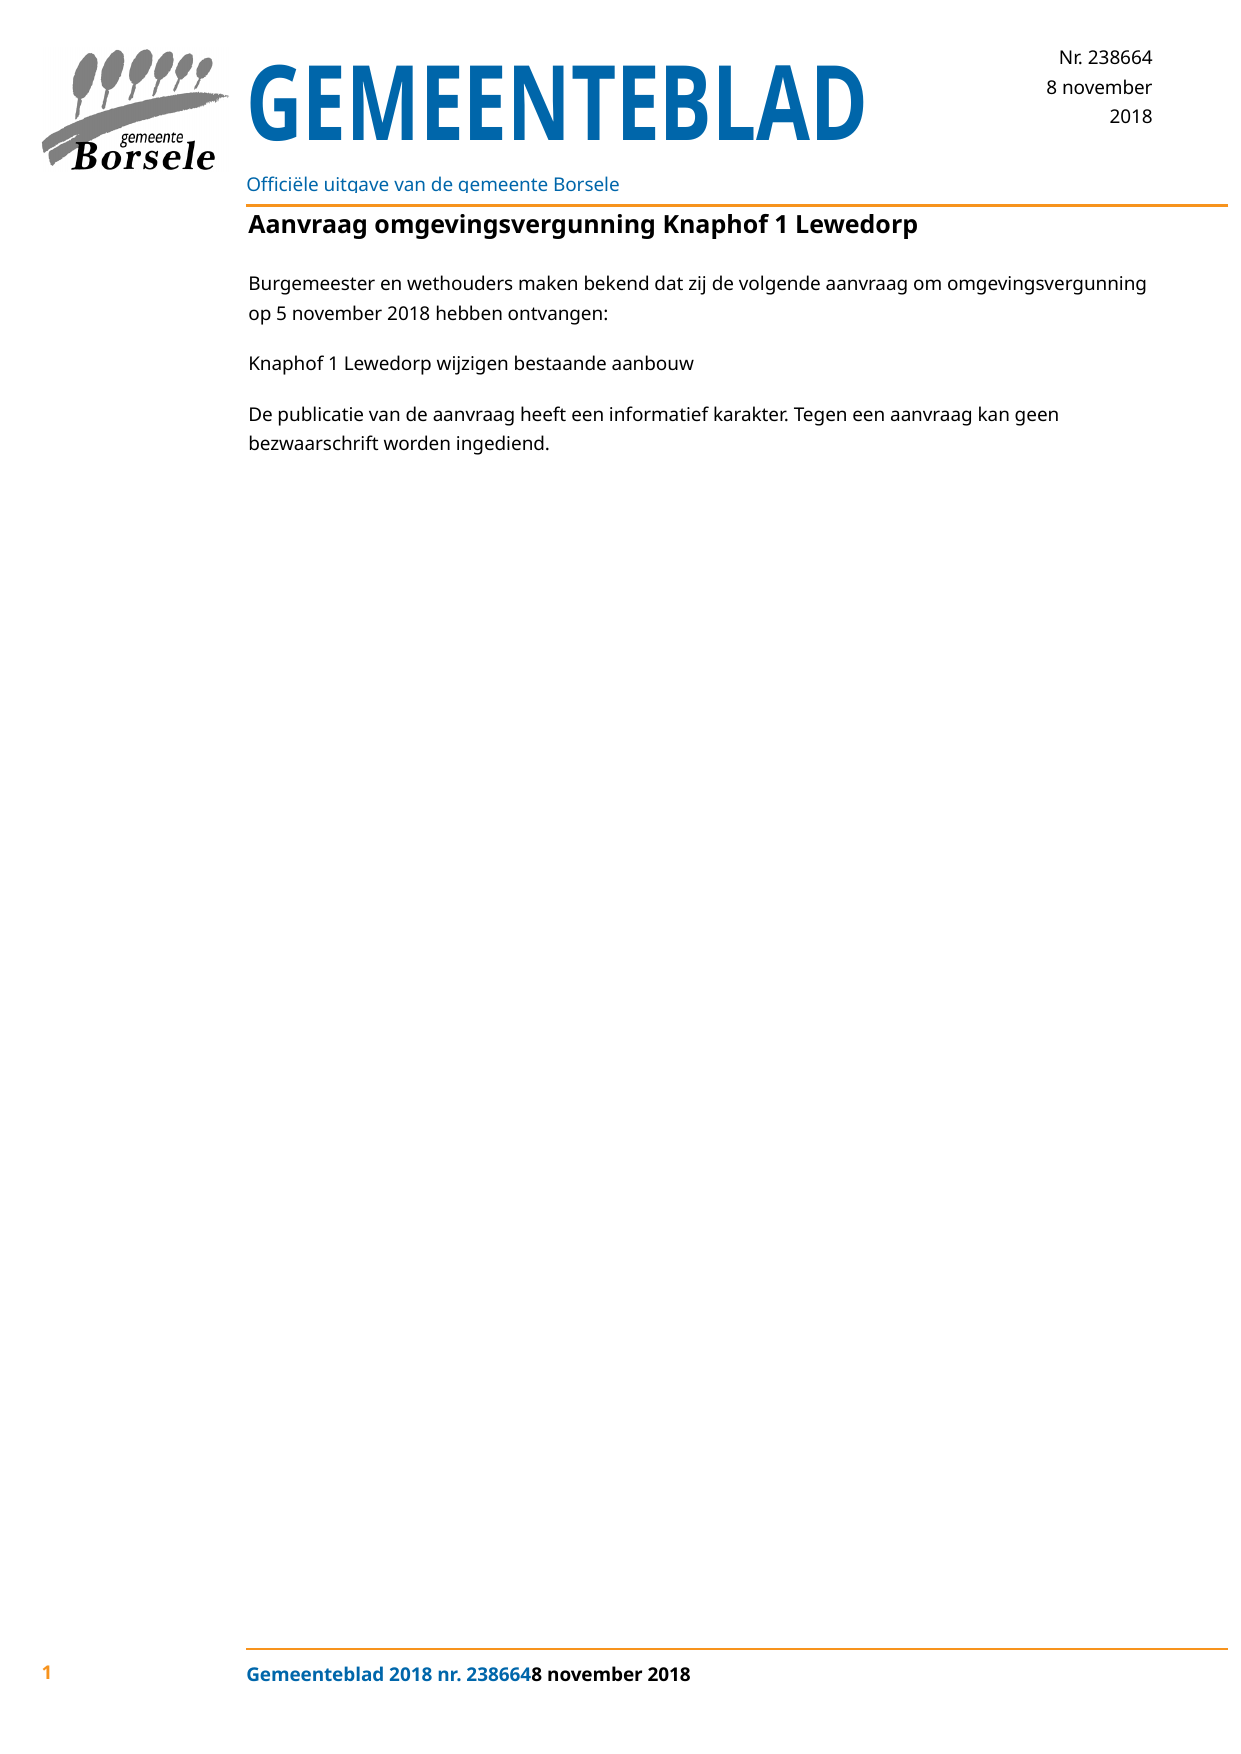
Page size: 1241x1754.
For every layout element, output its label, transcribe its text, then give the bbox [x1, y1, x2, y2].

text Aanvraag omgevingsvergunning Knaphof 1 Lewedorp [248, 207, 1152, 241]
text Knaphof 1 Lewedorp wijzigen bestaande aanbouw [248, 350, 1152, 376]
picture [41, 47, 231, 172]
text De publicatie van de aanvraag heeft een informatief karakter. Tegen een aanvraag kan geen bezwaarschrift worden ingediend. [248, 401, 1152, 456]
text Burgemeester en wethouders maken bekend dat zij de volgende aanvraag om omgevingsvergunning op 5 november 2018 hebben ontvangen: [248, 270, 1152, 326]
